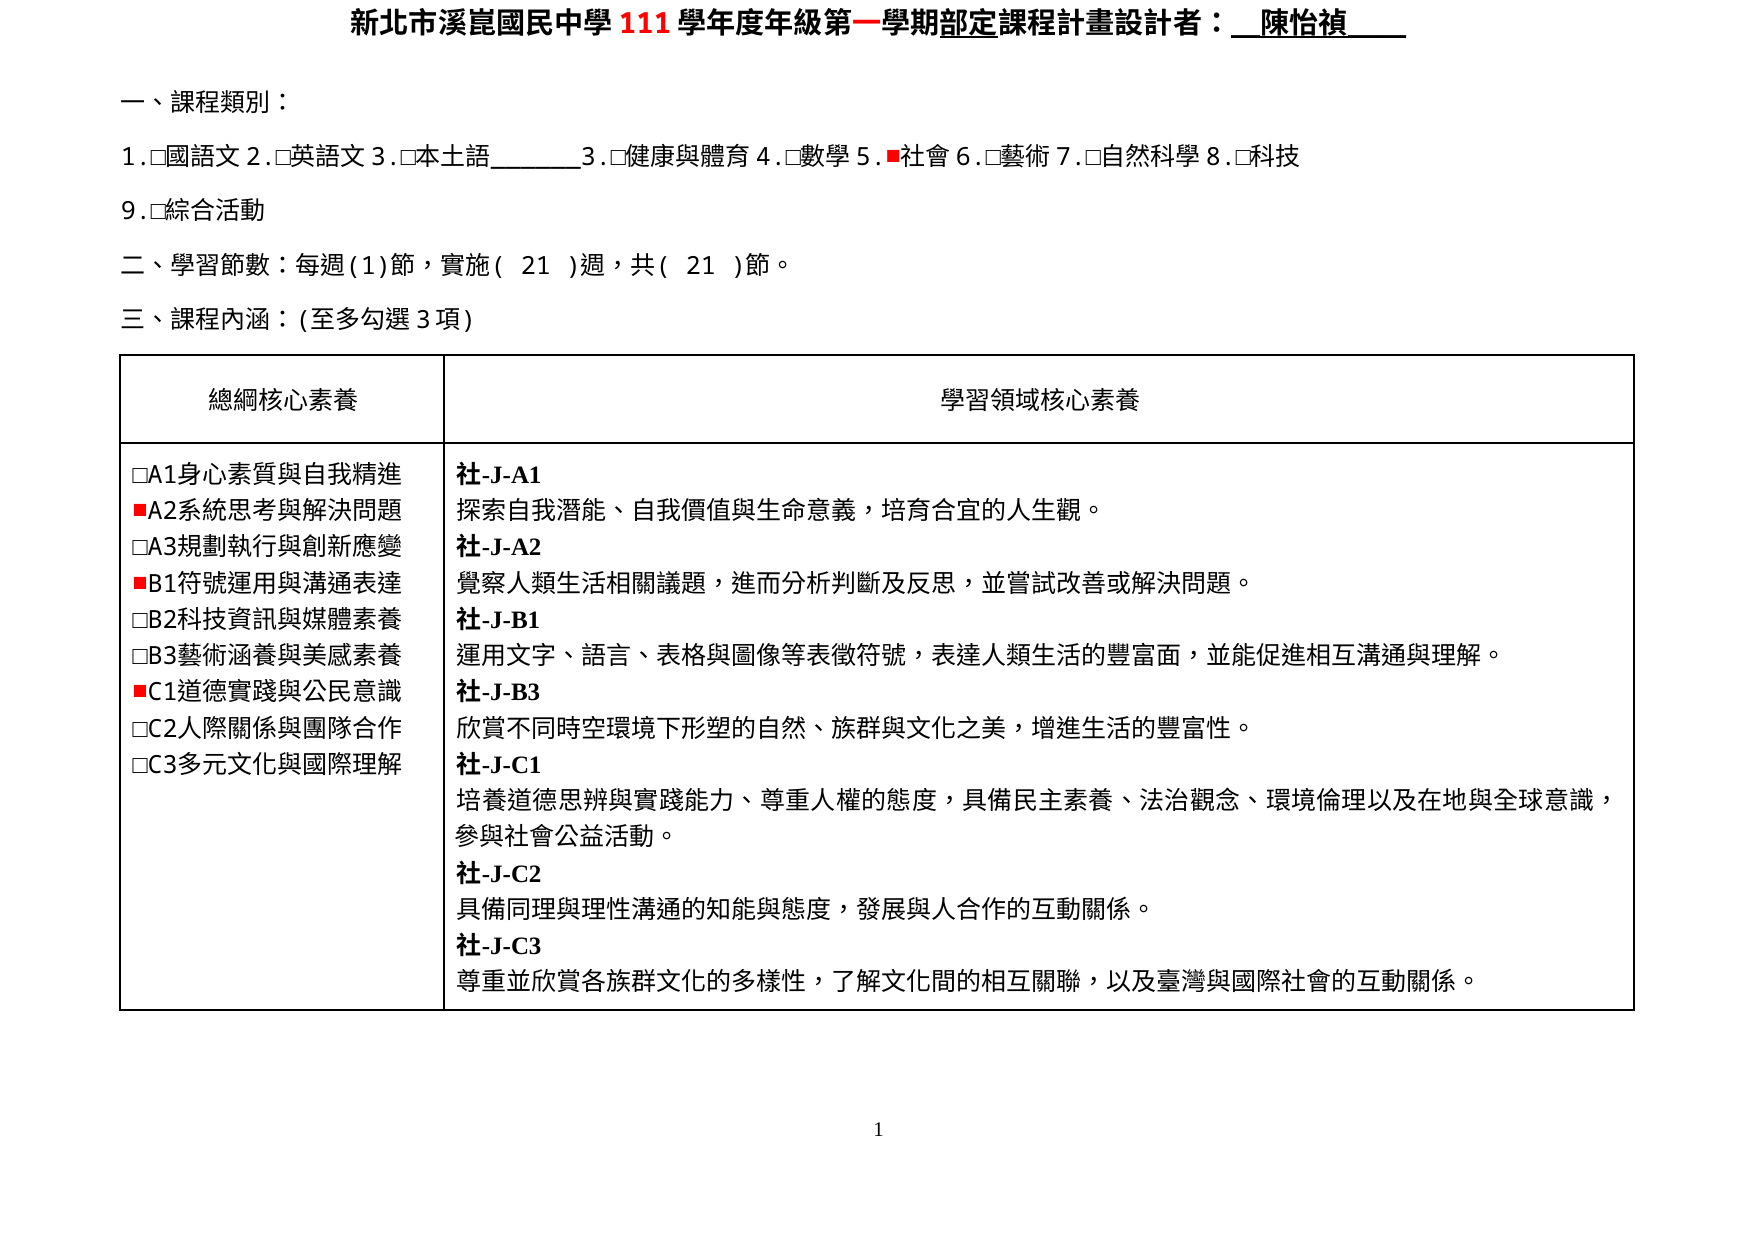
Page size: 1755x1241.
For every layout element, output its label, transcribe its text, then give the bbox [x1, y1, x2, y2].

table_header 總綱核心素養 [121, 356, 443, 442]
text 三、課程內涵：(至多勾選3項) [118, 299, 1636, 336]
table_header 學習領域核心素養 [445, 356, 1633, 442]
text 9.□綜合活動 [118, 191, 1636, 227]
text 二、學習節數：每週(1)節，實施( 21 )週，共( 21 )節。 [118, 245, 1636, 281]
text 1.□國語文2.□英語文3.□本土語______3.□健康與體育4.□數學5.■社會6.□藝術7.□自然科學8.□科技 [118, 136, 1636, 173]
text 一、課程類別： [118, 82, 1636, 118]
table_cell □A1身心素質與自我精進 ■A2系統思考與解決問題 □A3規劃執行與創新應變 ■B1符號運用與溝通表達 □B2科技資訊與媒體素養 □B3藝術涵養與美感素養 ■C1道德實踐與公民意識 □C2人際關係與團隊合作 □C3多元文化與國際理解 [121, 444, 443, 1008]
text 新北市溪崑國民中學111學年度年級第一學期部定課程計畫設計者：＿陳怡禎＿＿ [118, 0, 1636, 42]
table_cell 社-J-A1 探索自我潛能、自我價值與生命意義，培育合宜的人生觀。 社-J-A2 覺察人類生活相關議題，進而分析判斷及反思，並嘗試改善或解決問題。 社-J-B1 運用文字、語言、表格與圖像等表徵符號，表達人類生活的豐富面，並能促進相互溝通與理解。 社-J-B3 欣賞不同時空環境下形塑的自然、族群與文化之美，增進生活的豐富性。 社-J-C1 培養道德思辨與實踐能力、尊重人權的態度，具備民主素養、法治觀念、環境倫理以及在地與全球意識，參與社會公益活動。 社-J-C2 具備同理與理性溝通的知能與態度，發展與人合作的互動關係。 社-J-C3 尊重並欣賞各族群文化的多樣性，了解文化間的相互關聯，以及臺灣與國際社會的互動關係。 [445, 444, 1633, 1008]
